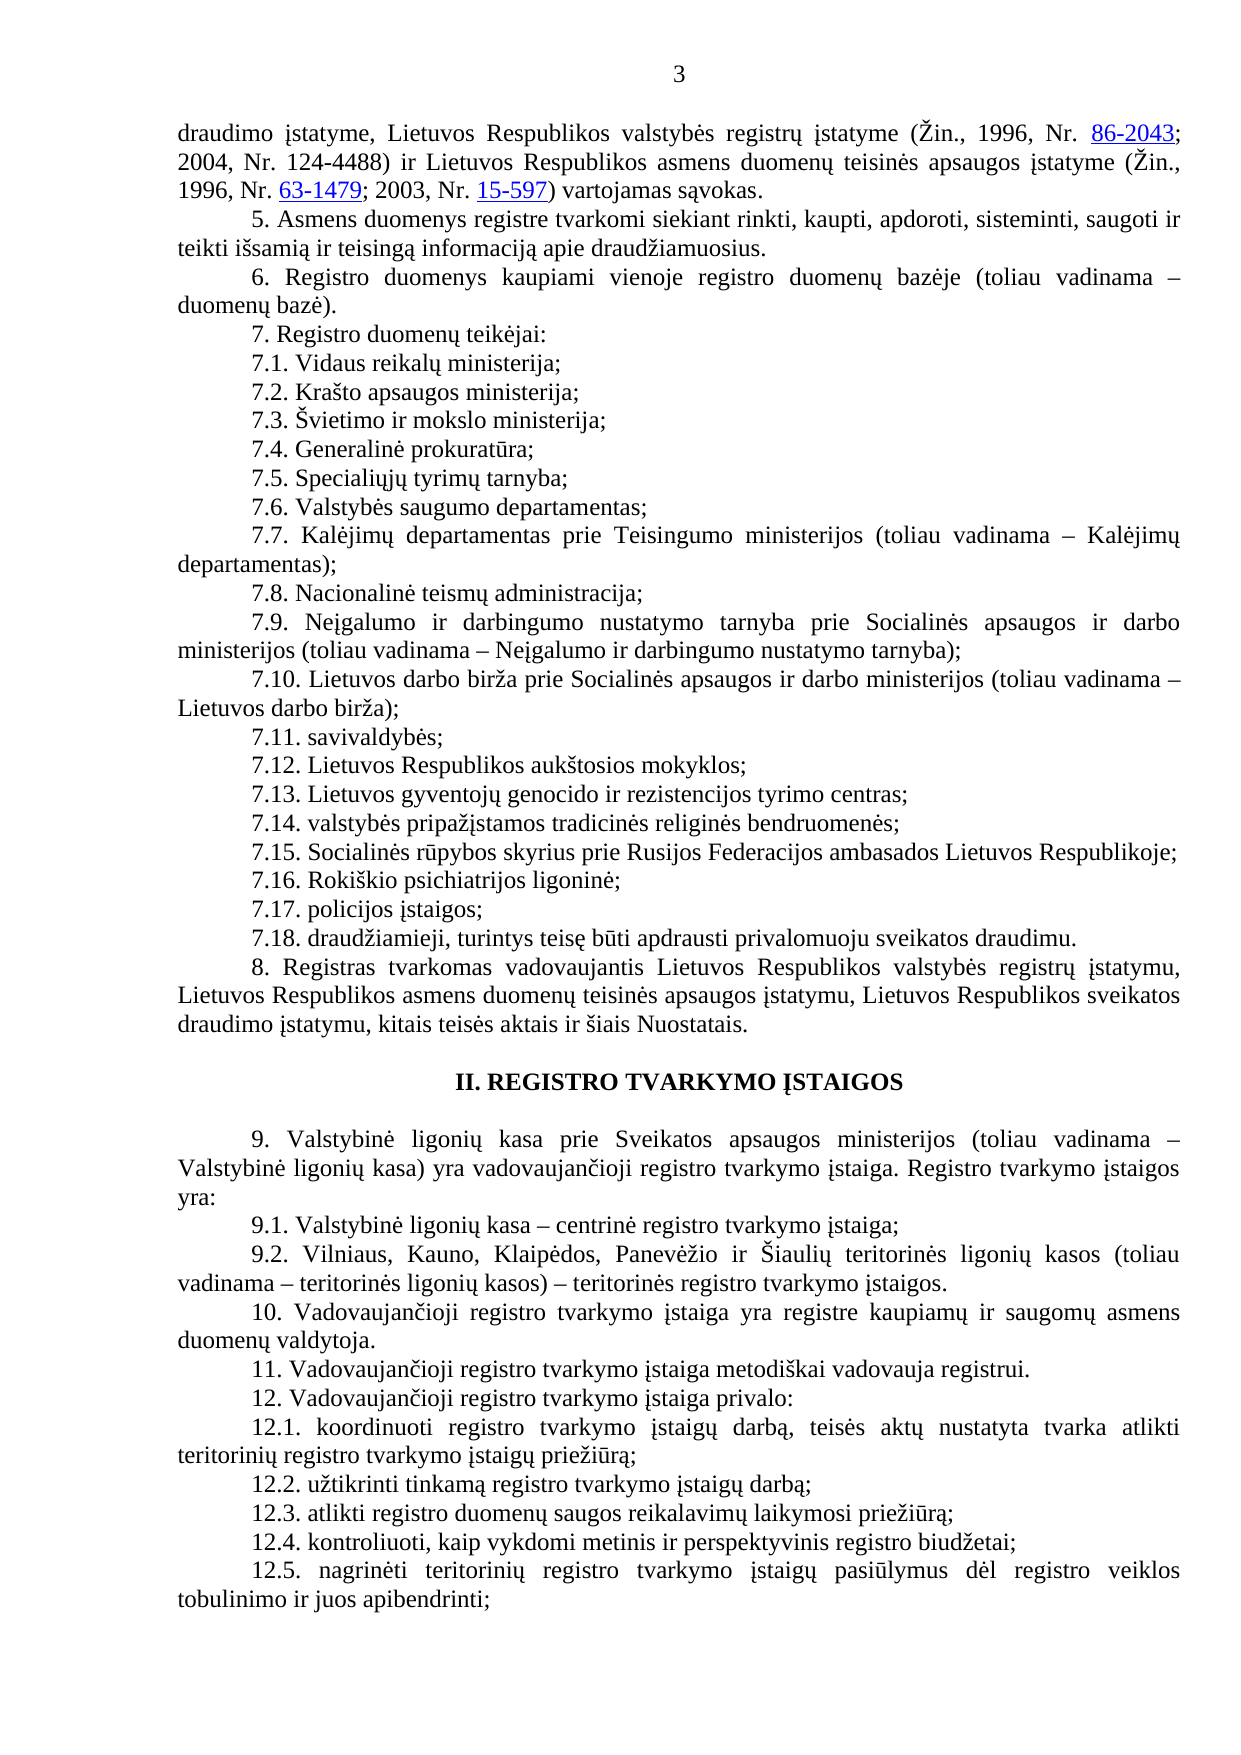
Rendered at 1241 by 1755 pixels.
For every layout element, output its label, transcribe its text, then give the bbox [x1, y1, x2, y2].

text 7.4. Generalinė prokuratūra; [177, 434, 1181, 463]
text 11. Vadovaujančioji registro tvarkymo įstaiga metodiškai vadovauja registrui. [177, 1354, 1181, 1383]
text 7.13. Lietuvos gyventojų genocido ir rezistencijos tyrimo centras; [177, 779, 1181, 808]
text 9.1. Valstybinė ligonių kasa – centrinė registro tvarkymo įstaiga; [177, 1211, 1181, 1239]
text 7.5. Specialiųjų tyrimų tarnyba; [177, 463, 1181, 492]
text 9.2. Vilniaus, Kauno, Klaipėdos, Panevėžio ir Šiaulių teritorinės ligonių kasos (toliau vadinama – teritorinės ligonių kasos) – teritorinės registro tvarkymo įstaigos. [177, 1239, 1181, 1297]
text draudimo įstatyme, Lietuvos Respublikos valstybės registrų įstatyme (Žin., 1996, Nr. 86-2043; 2004, Nr. 124-4488) ir Lietuvos Respublikos asmens duomenų teisinės apsaugos įstatyme (Žin., 1996, Nr. 63-1479; 2003, Nr. 15-597) vartojamas sąvokas. [177, 118, 1181, 204]
text 7.16. Rokiškio psichiatrijos ligoninė; [177, 866, 1181, 894]
text 12.5. nagrinėti teritorinių registro tvarkymo įstaigų pasiūlymus dėl registro veiklos tobulinimo ir juos apibendrinti; [177, 1556, 1181, 1613]
text 12.1. koordinuoti registro tvarkymo įstaigų darbą, teisės aktų nustatyta tvarka atlikti teritorinių registro tvarkymo įstaigų priežiūrą; [177, 1412, 1181, 1469]
text 7.18. draudžiamieji, turintys teisę būti apdrausti privalomuoju sveikatos draudimu. [177, 923, 1181, 952]
text 7.7. Kalėjimų departamentas prie Teisingumo ministerijos (toliau vadinama – Kalėjimų departamentas); [177, 521, 1181, 578]
text 5. Asmens duomenys registre tvarkomi siekiant rinkti, kaupti, apdoroti, sisteminti, saugoti ir teikti išsamią ir teisingą informaciją apie draudžiamuosius. [177, 204, 1181, 262]
text 10. Vadovaujančioji registro tvarkymo įstaiga yra registre kaupiamų ir saugomų asmens duomenų valdytoja. [177, 1297, 1181, 1354]
text 7.2. Krašto apsaugos ministerija; [177, 377, 1181, 406]
text 7.9. Neįgalumo ir darbingumo nustatymo tarnyba prie Socialinės apsaugos ir darbo ministerijos (toliau vadinama – Neįgalumo ir darbingumo nustatymo tarnyba); [177, 607, 1181, 664]
text 6. Registro duomenys kaupiami vienoje registro duomenų bazėje (toliau vadinama – duomenų bazė). [177, 262, 1181, 319]
text 12.4. kontroliuoti, kaip vykdomi metinis ir perspektyvinis registro biudžetai; [177, 1527, 1181, 1556]
text 7.10. Lietuvos darbo birža prie Socialinės apsaugos ir darbo ministerijos (toliau vadinama – Lietuvos darbo birža); [177, 664, 1181, 722]
text II. REGISTRO TVARKYMO ĮSTAIGOS [177, 1067, 1181, 1096]
text 7.8. Nacionalinė teismų administracija; [177, 578, 1181, 607]
text 12.3. atlikti registro duomenų saugos reikalavimų laikymosi priežiūrą; [177, 1498, 1181, 1527]
text 7.17. policijos įstaigos; [177, 894, 1181, 923]
text 12.2. užtikrinti tinkamą registro tvarkymo įstaigų darbą; [177, 1469, 1181, 1498]
text 8. Registras tvarkomas vadovaujantis Lietuvos Respublikos valstybės registrų įstatymu, Lietuvos Respublikos asmens duomenų teisinės apsaugos įstatymu, Lietuvos Respublikos sveikatos draudimo įstatymu, kitais teisės aktais ir šiais Nuostatais. [177, 952, 1181, 1038]
text 7.14. valstybės pripažįstamos tradicinės religinės bendruomenės; [177, 808, 1181, 837]
text 9. Valstybinė ligonių kasa prie Sveikatos apsaugos ministerijos (toliau vadinama – Valstybinė ligonių kasa) yra vadovaujančioji registro tvarkymo įstaiga. Registro tvarkymo įstaigos yra: [177, 1124, 1181, 1211]
text 7. Registro duomenų teikėjai: [177, 319, 1181, 348]
text 7.15. Socialinės rūpybos skyrius prie Rusijos Federacijos ambasados Lietuvos Respublikoje; [177, 837, 1181, 866]
text 7.11. savivaldybės; [177, 722, 1181, 751]
text 7.12. Lietuvos Respublikos aukštosios mokyklos; [177, 751, 1181, 779]
text 7.6. Valstybės saugumo departamentas; [177, 492, 1181, 521]
text 12. Vadovaujančioji registro tvarkymo įstaiga privalo: [177, 1383, 1181, 1412]
text 7.1. Vidaus reikalų ministerija; [177, 348, 1181, 377]
text 7.3. Švietimo ir mokslo ministerija; [177, 406, 1181, 434]
